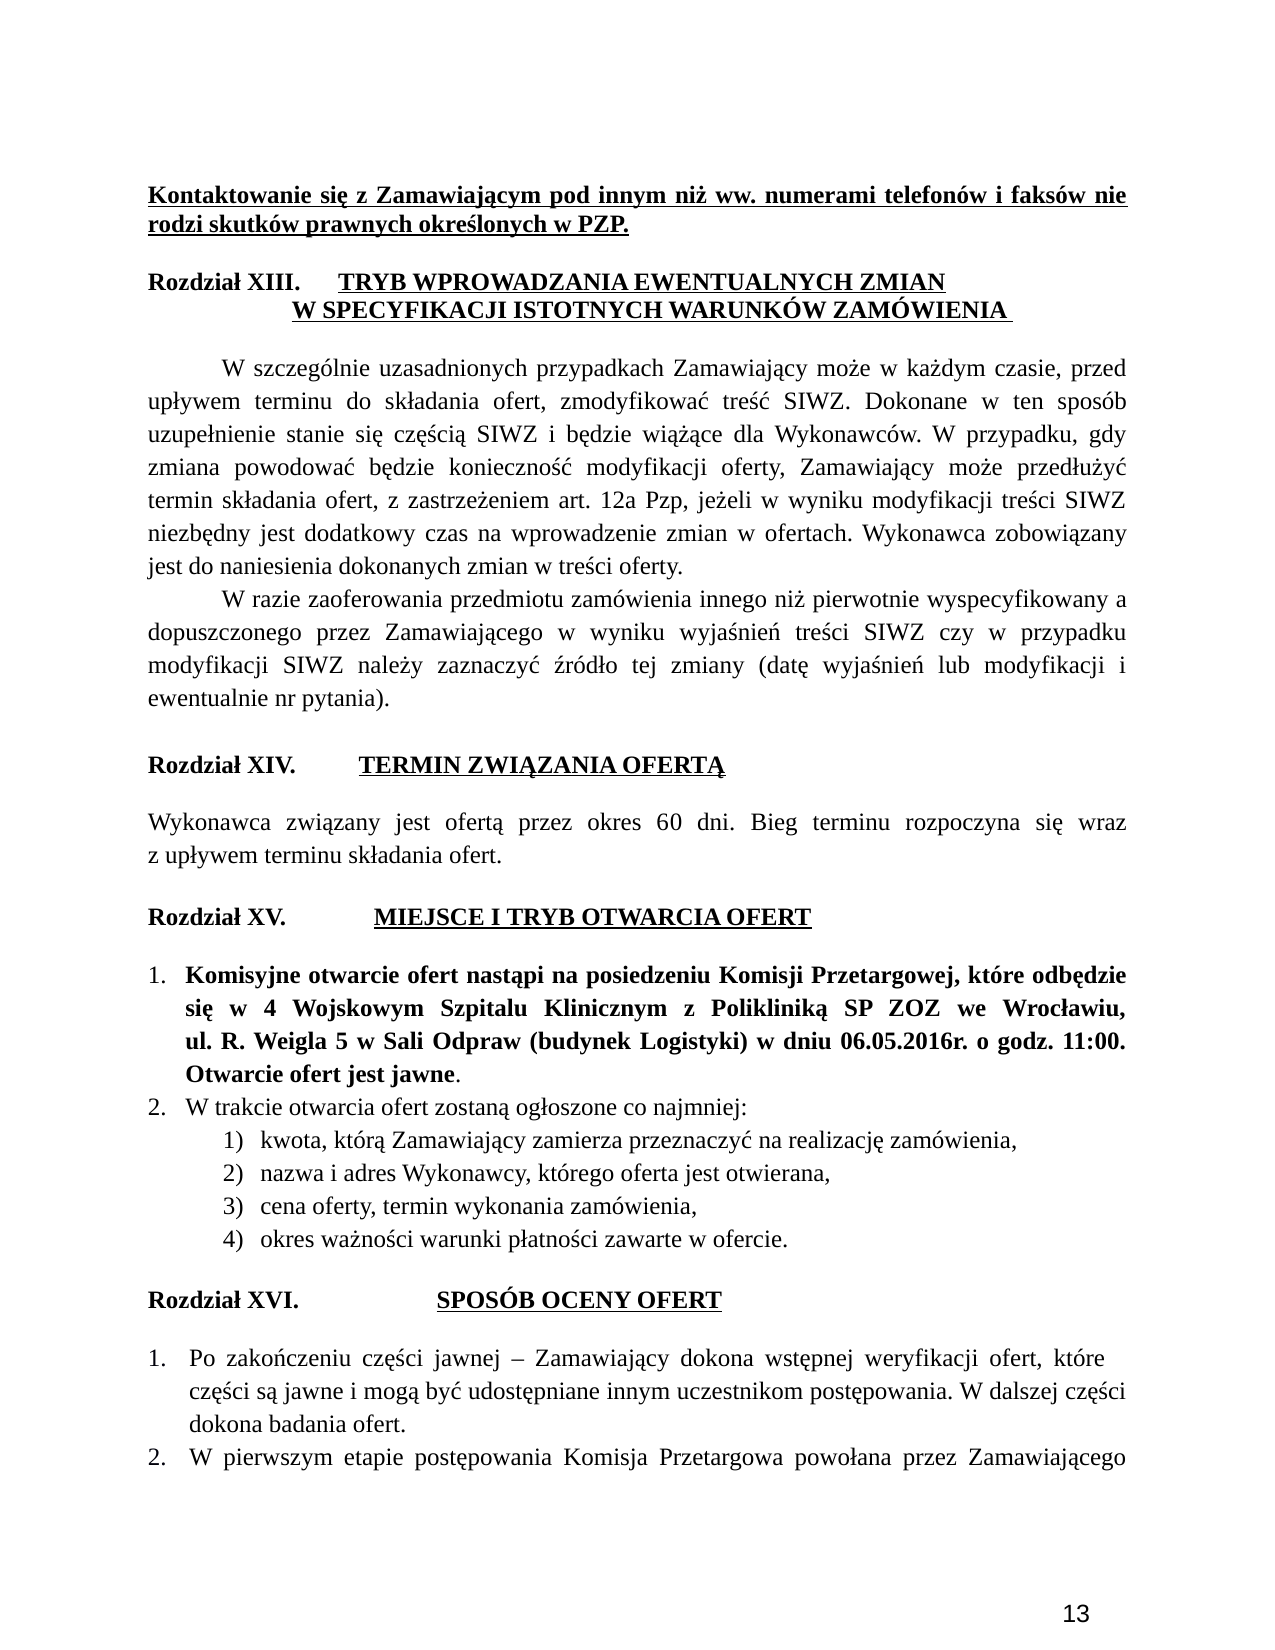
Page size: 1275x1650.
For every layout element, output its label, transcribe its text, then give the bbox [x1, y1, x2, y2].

text rodzi skutków prawnych określonych w PZP. [148, 207, 1127, 238]
text W razie zaoferowania przedmiotu zamówienia innego niż pierwotnie wyspecyfikowany a dopuszczonego przez Zamawiającego w wyniku wyjaśnień treści SIWZ czy w przypadku modyfikacji SIWZ należy zaznaczyć źródło tej zmiany (datę wyjaśnień lub modyfikacji i ewentualnie nr pytania). [148, 584, 1127, 712]
text Rozdział XV. MIEJSCE I TRYB OTWARCIA OFERT [148, 902, 1127, 931]
list Komisyjne otwarcie ofert nastąpi na posiedzeniu Komisji Przetargowej, które odbędzie się w 4 Wojskowym Szpitalu Klinicznym z Polikliniką SP ZOZ we Wrocławiu, ul. R. Weigla 5 w Sali Odpraw (budynek Logistyki) w dniu 06.05.2016r. o godz. 11:00. Otwarcie ofert jest jawne. [148, 960, 1127, 1087]
text Rozdział XIII. TRYB WPROWADZANIA EWENTUALNYCH ZMIAN [148, 267, 1127, 296]
list W trakcie otwarcia ofert zostaną ogłoszone co najmniej: [148, 1092, 1127, 1121]
list nazwa i adres Wykonawcy, którego oferta jest otwierana, [223, 1158, 1127, 1187]
text Kontaktowanie się z Zamawiającym pod innym niż ww. numerami telefonów i faksów nie [148, 181, 1127, 206]
text W SPECYFIKACJI ISTOTNYCH WARUNKÓW ZAMÓWIENIA [148, 296, 1127, 324]
list W pierwszym etapie postępowania Komisja Przetargowa powołana przez Zamawiającego [148, 1442, 1127, 1471]
list Po zakończeniu części jawnej – Zamawiający dokona wstępnej weryfikacji ofert, które części są jawne i mogą być udostępniane innym uczestnikom postępowania. W dalszej części dokona badania ofert. [148, 1343, 1127, 1438]
list okres ważności warunki płatności zawarte w ofercie. [223, 1224, 1127, 1253]
list kwota, którą Zamawiający zamierza przeznaczyć na realizację zamówienia, [223, 1125, 1127, 1153]
text Rozdział XIV. TERMIN ZWIĄZANIA OFERTĄ [148, 750, 1127, 779]
text W szczególnie uzasadnionych przypadkach Zamawiający może w każdym czasie, przed upływem terminu do składania ofert, zmodyfikować treść SIWZ. Dokonane w ten sposób uzupełnienie stanie się częścią SIWZ i będzie wiążące dla Wykonawców. W przypadku, gdy zmiana powodować będzie konieczność modyfikacji oferty, Zamawiający może przedłużyć termin składania ofert, z zastrzeżeniem art. 12a Pzp, jeżeli w wyniku modyfikacji treści SIWZ niezbędny jest dodatkowy czas na wprowadzenie zmian w ofertach. Wykonawca zobowiązany jest do naniesienia dokonanych zmian w treści oferty. [148, 353, 1127, 580]
list cena oferty, termin wykonania zamówienia, [223, 1191, 1127, 1219]
text Rozdział XVI. SPOSÓB OCENY OFERT [148, 1286, 1127, 1314]
text Wykonawca związany jest ofertą przez okres 60 dni. Bieg terminu rozpoczyna się wraz z upływem terminu składania ofert. [148, 807, 1127, 869]
